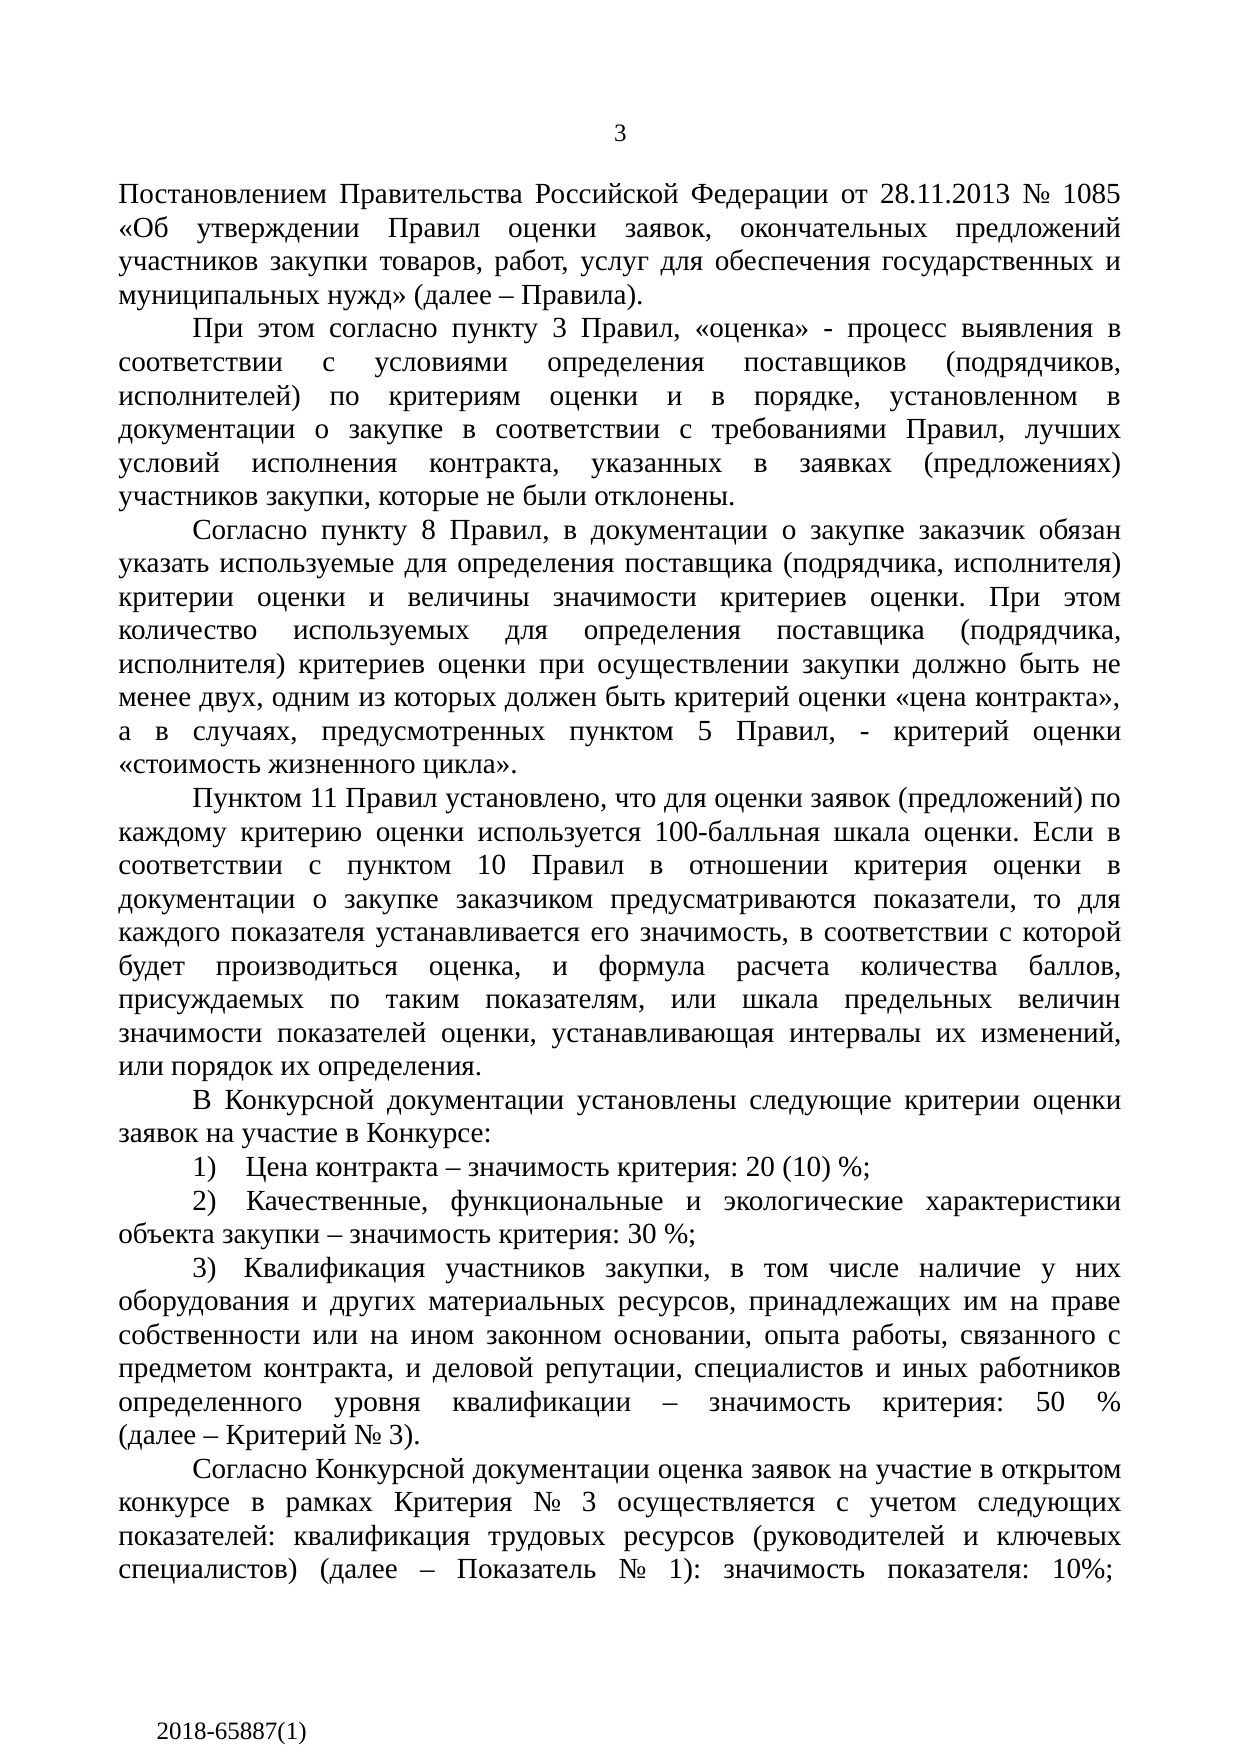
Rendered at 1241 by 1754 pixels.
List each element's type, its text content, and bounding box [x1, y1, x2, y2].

text 1) Цена контракта – значимость критерия: 20 (10) %; [118, 1149, 1122, 1183]
text При этом согласно пункту 3 Правил, «оценка» - процесс выявления в соответствии с условиями определения поставщиков (подрядчиков, исполнителей) по критериям оценки и в порядке, установленном в документации о закупке в соответствии с требованиями Правил, лучших условий исполнения контракта, указанных в заявках (предложениях) участников закупки, которые не были отклонены. [118, 311, 1122, 512]
text Согласно пункту 8 Правил, в документации о закупке заказчик обязан указать используемые для определения поставщика (подрядчика, исполнителя) критерии оценки и величины значимости критериев оценки. При этом количество используемых для определения поставщика (подрядчика, исполнителя) критериев оценки при осуществлении закупки должно быть не менее двух, одним из которых должен быть критерий оценки «цена контракта», а в случаях, предусмотренных пунктом 5 Правил, - критерий оценки «стоимость жизненного цикла». [118, 512, 1122, 780]
text 3) Квалификация участников закупки, в том числе наличие у них оборудования и других материальных ресурсов, принадлежащих им на праве собственности или на ином законном основании, опыта работы, связанного с предметом контракта, и деловой репутации, специалистов и иных работников определенного уровня квалификации – значимость критерия: 50 % (далее – Критерий № 3). [118, 1250, 1122, 1451]
text В Конкурсной документации установлены следующие критерии оценки заявок на участие в Конкурсе: [118, 1082, 1122, 1149]
text Постановлением Правительства Российской Федерации от 28.11.2013 № 1085 «Об утверждении Правил оценки заявок, окончательных предложений участников закупки товаров, работ, услуг для обеспечения государственных и муниципальных нужд» (далее – Правила). [118, 176, 1122, 311]
text 2) Качественные, функциональные и экологические характеристики объекта закупки – значимость критерия: 30 %; [118, 1183, 1122, 1250]
text Согласно Конкурсной документации оценка заявок на участие в открытом конкурсе в рамках Критерия № 3 осуществляется с учетом следующих показателей: квалификация трудовых ресурсов (руководителей и ключевых специалистов) (далее – Показатель № 1): значимость показателя: 10%; [118, 1451, 1122, 1585]
text Пунктом 11 Правил установлено, что для оценки заявок (предложений) по каждому критерию оценки используется 100-балльная шкала оценки. Если в соответствии с пунктом 10 Правил в отношении критерия оценки в документации о закупке заказчиком предусматриваются показатели, то для каждого показателя устанавливается его значимость, в соответствии с которой будет производиться оценка, и формула расчета количества баллов, присуждаемых по таким показателям, или шкала предельных величин значимости показателей оценки, устанавливающая интервалы их изменений, или порядок их определения. [118, 780, 1122, 1082]
